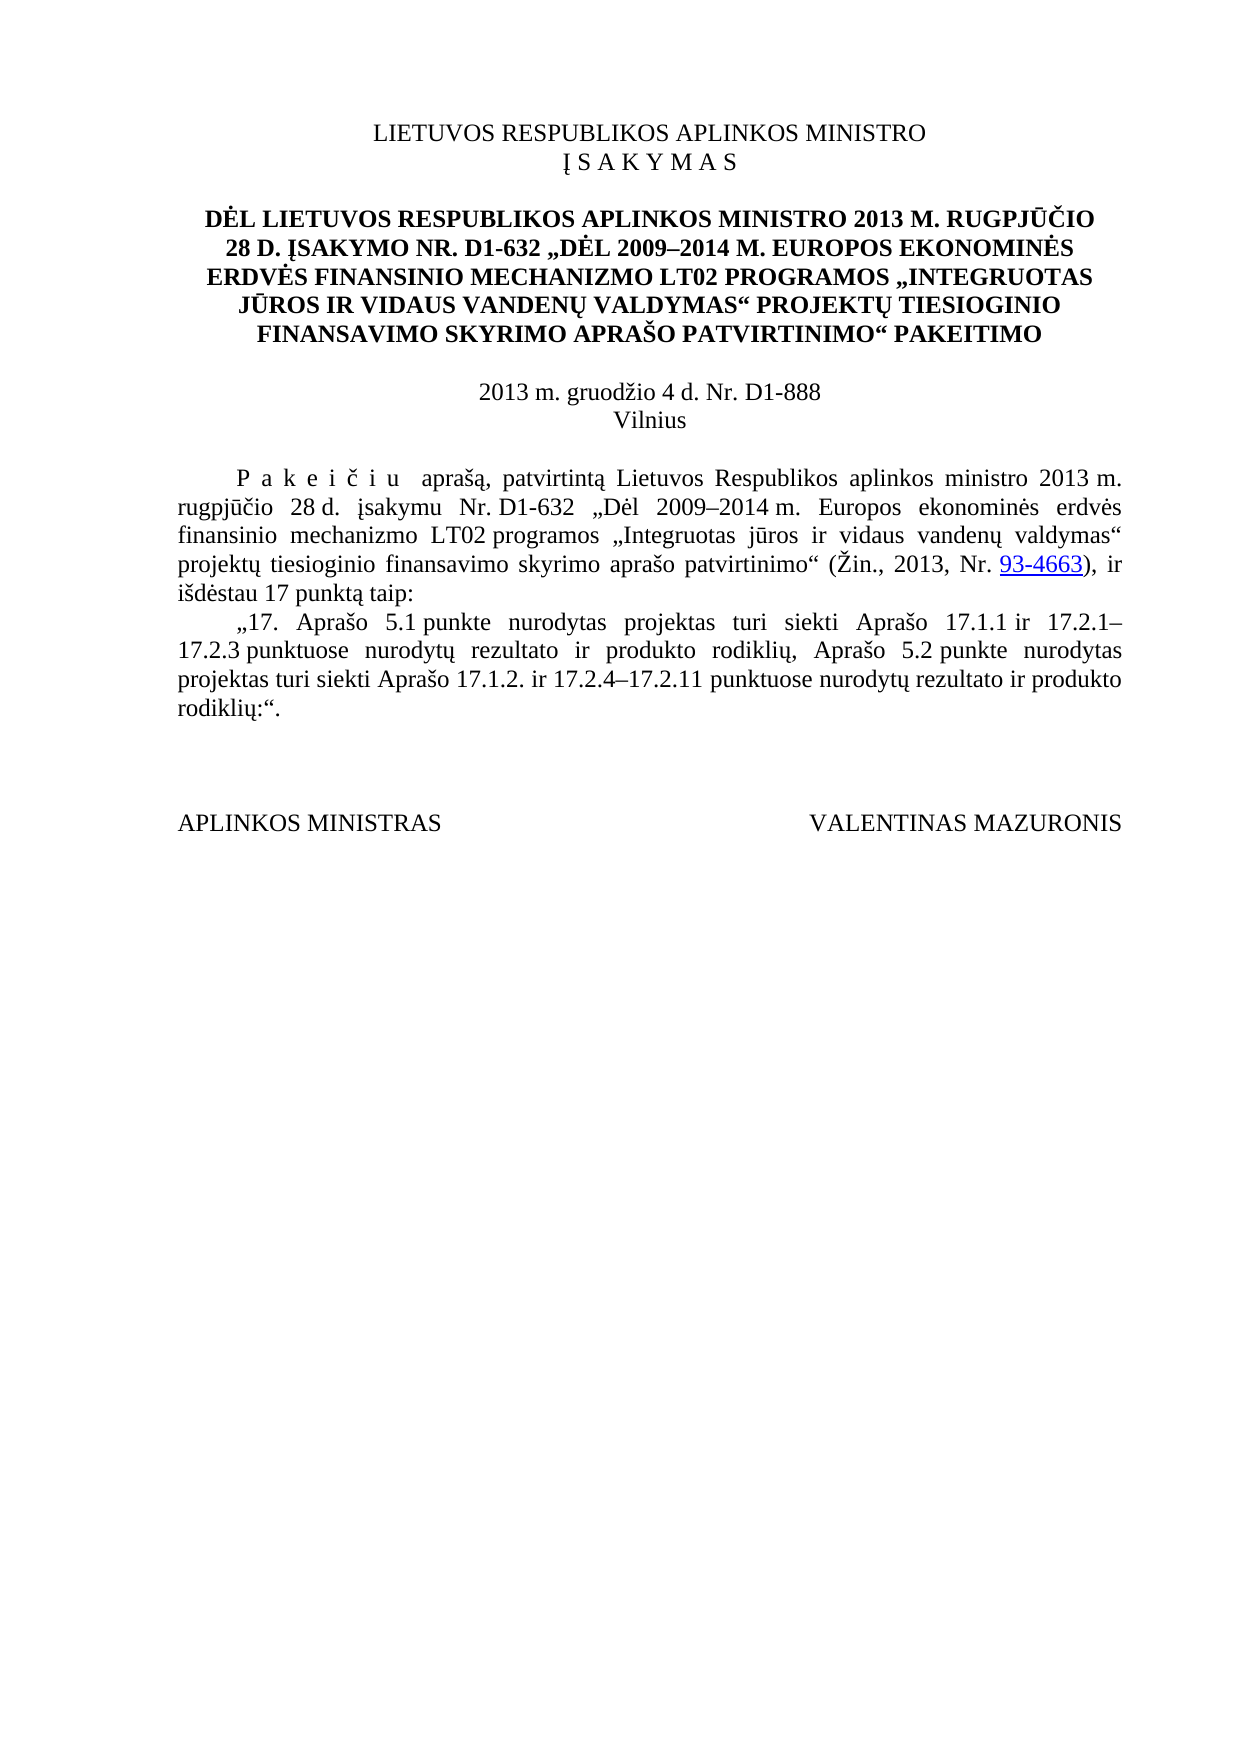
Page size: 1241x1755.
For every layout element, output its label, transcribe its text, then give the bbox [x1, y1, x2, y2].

text Vilnius [177, 406, 1122, 434]
text DĖL lietuvos respublikos aplinkos ministro 2013 m. rugpjūčio 28 d. įsakymo Nr. d1-632 „dėl 2009–2014 m. europos ekonominės erdvės finansinio mechanizmo lt02 programos „Integruotas jūROS ir vidaus vanDENŲ valdymas“ projektų tiesioginio finansavimo SKYRIMO aprašo patvirtinimo“ pakeItimo [177, 204, 1122, 348]
text Į S A K Y M A S [177, 147, 1122, 176]
text LIETUVOS RESPUBLIKOS APLINKOS MINISTRO [177, 118, 1122, 147]
text Aplinkos ministras Valentinas Mazuronis [177, 808, 1122, 837]
text P a k e i č i u aprašą, patvirtintą Lietuvos Respublikos aplinkos ministro 2013 m. rugpjūčio 28 d. įsakymu Nr. D1-632 „Dėl 2009–2014 m. Europos ekonominės erdvės finansinio mechanizmo LT02 programos „Integruotas jūros ir vidaus vandenų valdymas“ projektų tiesioginio finansavimo skyrimo aprašo patvirtinimo“ (Žin., 2013, Nr. 93-4663), ir išdėstau 17 punktą taip: [177, 463, 1122, 607]
text „17. Aprašo 5.1 punkte nurodytas projektas turi siekti Aprašo 17.1.1 ir 17.2.1–17.2.3 punktuose nurodytų rezultato ir produkto rodiklių, Aprašo 5.2 punkte nurodytas projektas turi siekti Aprašo 17.1.2. ir 17.2.4–17.2.11 punktuose nurodytų rezultato ir produkto rodiklių:“. [177, 607, 1122, 722]
text 2013 m. gruodžio 4 d. Nr. D1-888 [177, 377, 1122, 406]
